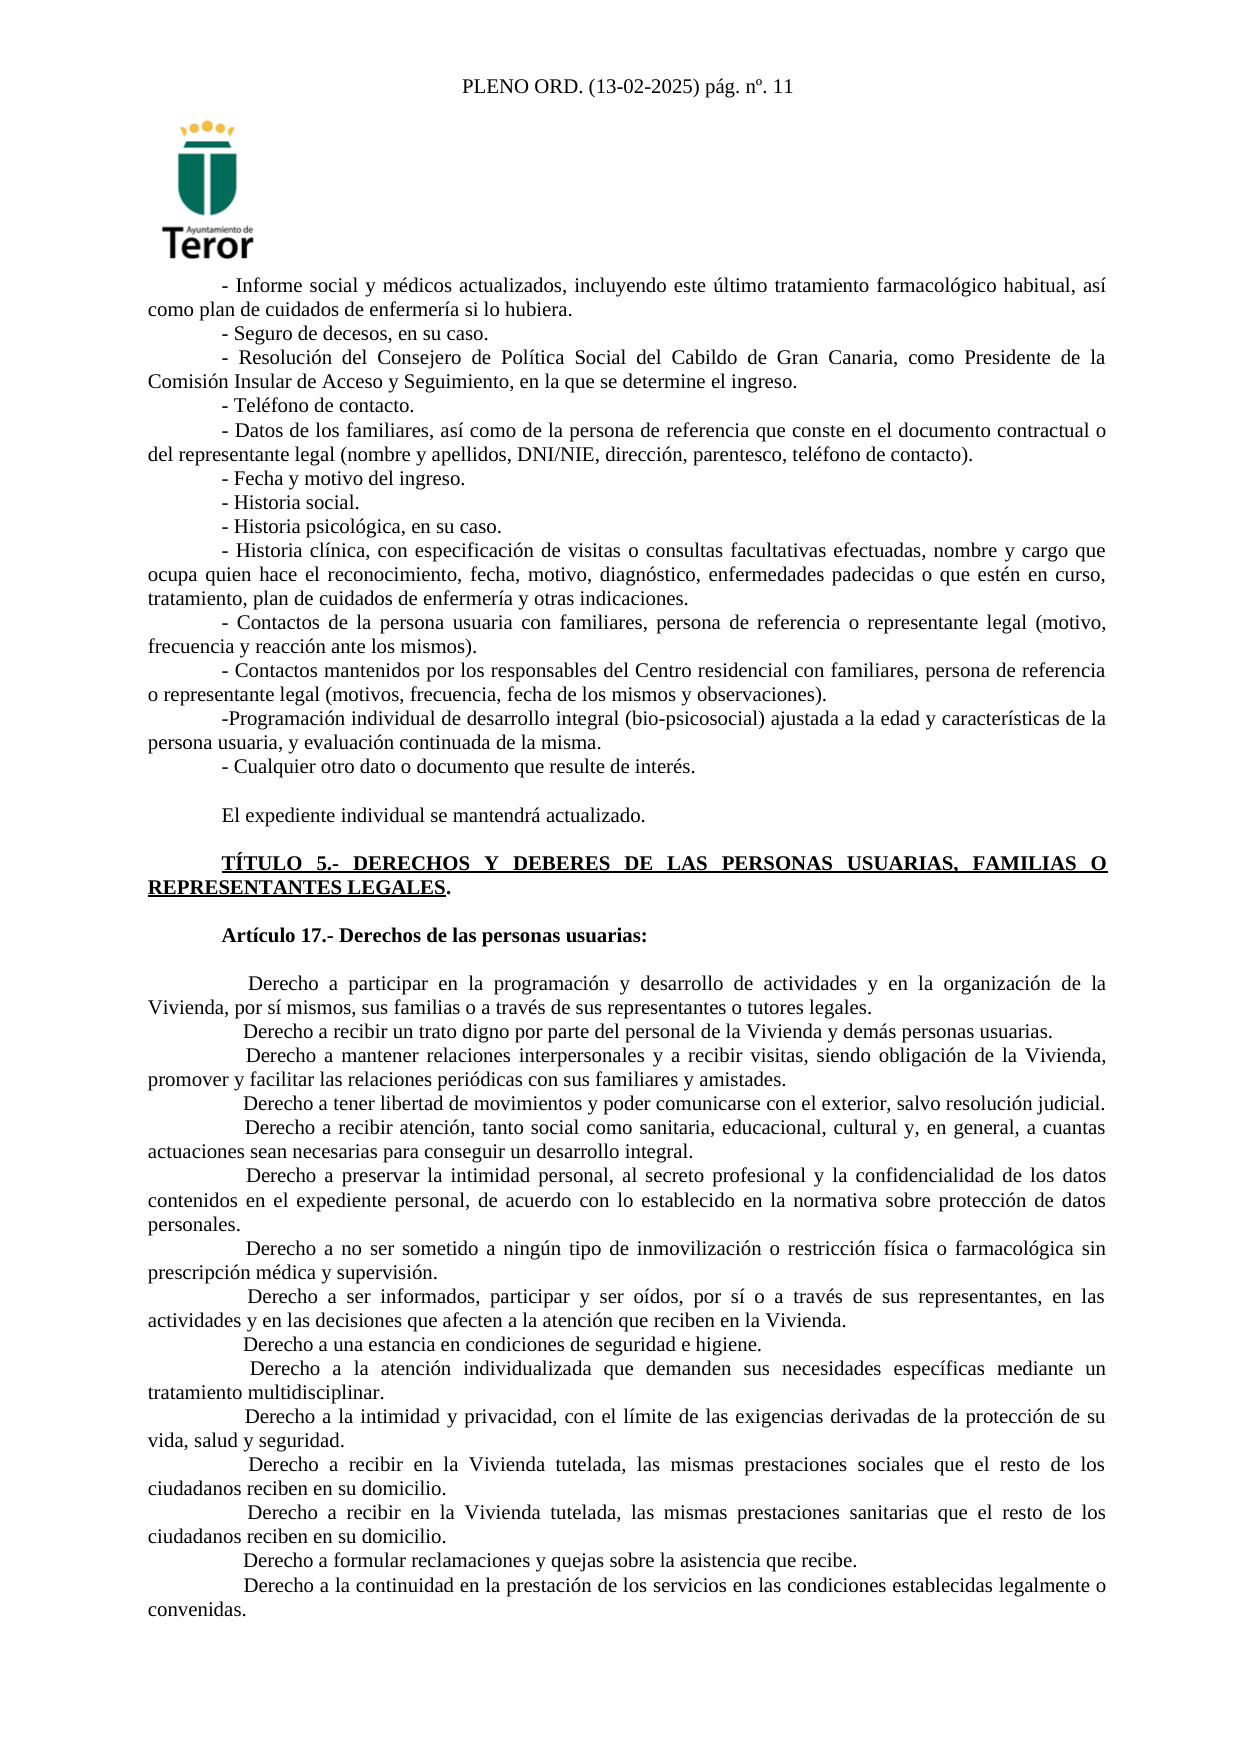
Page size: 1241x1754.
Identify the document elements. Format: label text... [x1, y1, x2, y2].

text - Informe social y médicos actualizados, incluyendo este último tratamiento farmacológico habitual, así como plan de cuidados de enfermería si lo hubiera. [148, 273, 1107, 321]
text  Derecho a recibir un trato digno por parte del personal de la Vivienda y demás personas usuarias. [148, 1019, 1107, 1043]
text  Derecho a recibir en la Vivienda tutelada, las mismas prestaciones sociales que el resto de los ciudadanos reciben en su domicilio. [148, 1452, 1107, 1500]
text - Teléfono de contacto. [148, 393, 1107, 417]
text TÍTULO 5.- DERECHOS Y DEBERES DE LAS PERSONAS USUARIAS, FAMILIAS O REPRESENTANTES LEGALES. [148, 851, 1107, 899]
text  Derecho a recibir en la Vivienda tutelada, las mismas prestaciones sanitarias que el resto de los ciudadanos reciben en su domicilio. [148, 1500, 1107, 1548]
text  Derecho a ser informados, participar y ser oídos, por sí o a través de sus representantes, en las actividades y en las decisiones que afecten a la atención que reciben en la Vivienda. [148, 1284, 1107, 1332]
text  Derecho a tener libertad de movimientos y poder comunicarse con el exterior, salvo resolución judicial. [148, 1091, 1107, 1115]
text El expediente individual se mantendrá actualizado. [148, 802, 1107, 827]
text  Derecho a mantener relaciones interpersonales y a recibir visitas, siendo obligación de la Vivienda, promover y facilitar las relaciones periódicas con sus familiares y amistades. [148, 1043, 1107, 1091]
text  Derecho a no ser sometido a ningún tipo de inmovilización o restricción física o farmacológica sin prescripción médica y supervisión. [148, 1236, 1107, 1284]
text - Cualquier otro dato o documento que resulte de interés. [148, 754, 1107, 778]
text - Datos de los familiares, así como de la persona de referencia que conste en el documento contractual o del representante legal (nombre y apellidos, DNI/NIE, dirección, parentesco, teléfono de contacto). [148, 417, 1107, 466]
text Artículo 17.- Derechos de las personas usuarias: [148, 923, 1107, 947]
text -Programación individual de desarrollo integral (bio-psicosocial) ajustada a la edad y características de la persona usuaria, y evaluación continuada de la misma. [148, 706, 1107, 754]
text - Historia psicológica, en su caso. [148, 514, 1107, 538]
text - Resolución del Consejero de Política Social del Cabildo de Gran Canaria, como Presidente de la Comisión Insular de Acceso y Seguimiento, en la que se determine el ingreso. [148, 345, 1107, 393]
text - Historia social. [148, 490, 1107, 514]
text  Derecho a la continuidad en la prestación de los servicios en las condiciones establecidas legalmente o convenidas. [148, 1572, 1107, 1621]
text - Historia clínica, con especificación de visitas o consultas facultativas efectuadas, nombre y cargo que ocupa quien hace el reconocimiento, fecha, motivo, diagnóstico, enfermedades padecidas o que estén en curso, tratamiento, plan de cuidados de enfermería y otras indicaciones. [148, 538, 1107, 610]
text  Derecho a la intimidad y privacidad, con el límite de las exigencias derivadas de la protección de su vida, salud y seguridad. [148, 1404, 1107, 1452]
text  Derecho a la atención individualizada que demanden sus necesidades específicas mediante un tratamiento multidisciplinar. [148, 1356, 1107, 1404]
text - Contactos mantenidos por los responsables del Centro residencial con familiares, persona de referencia o representante legal (motivos, frecuencia, fecha de los mismos y observaciones). [148, 658, 1107, 706]
text  Derecho a participar en la programación y desarrollo de actividades y en la organización de la Vivienda, por sí mismos, sus familias o a través de sus representantes o tutores legales. [148, 971, 1107, 1019]
text  Derecho a formular reclamaciones y quejas sobre la asistencia que recibe. [148, 1548, 1107, 1572]
text  Derecho a una estancia en condiciones de seguridad e higiene. [148, 1332, 1107, 1356]
text - Seguro de decesos, en su caso. [148, 321, 1107, 345]
text  Derecho a recibir atención, tanto social como sanitaria, educacional, cultural y, en general, a cuantas actuaciones sean necesarias para conseguir un desarrollo integral. [148, 1115, 1107, 1163]
text - Fecha y motivo del ingreso. [148, 466, 1107, 490]
text  Derecho a preservar la intimidad personal, al secreto profesional y la confidencialidad de los datos contenidos en el expediente personal, de acuerdo con lo establecido en la normativa sobre protección de datos personales. [148, 1163, 1107, 1236]
text - Contactos de la persona usuaria con familiares, persona de referencia o representante legal (motivo, frecuencia y reacción ante los mismos). [148, 610, 1107, 658]
